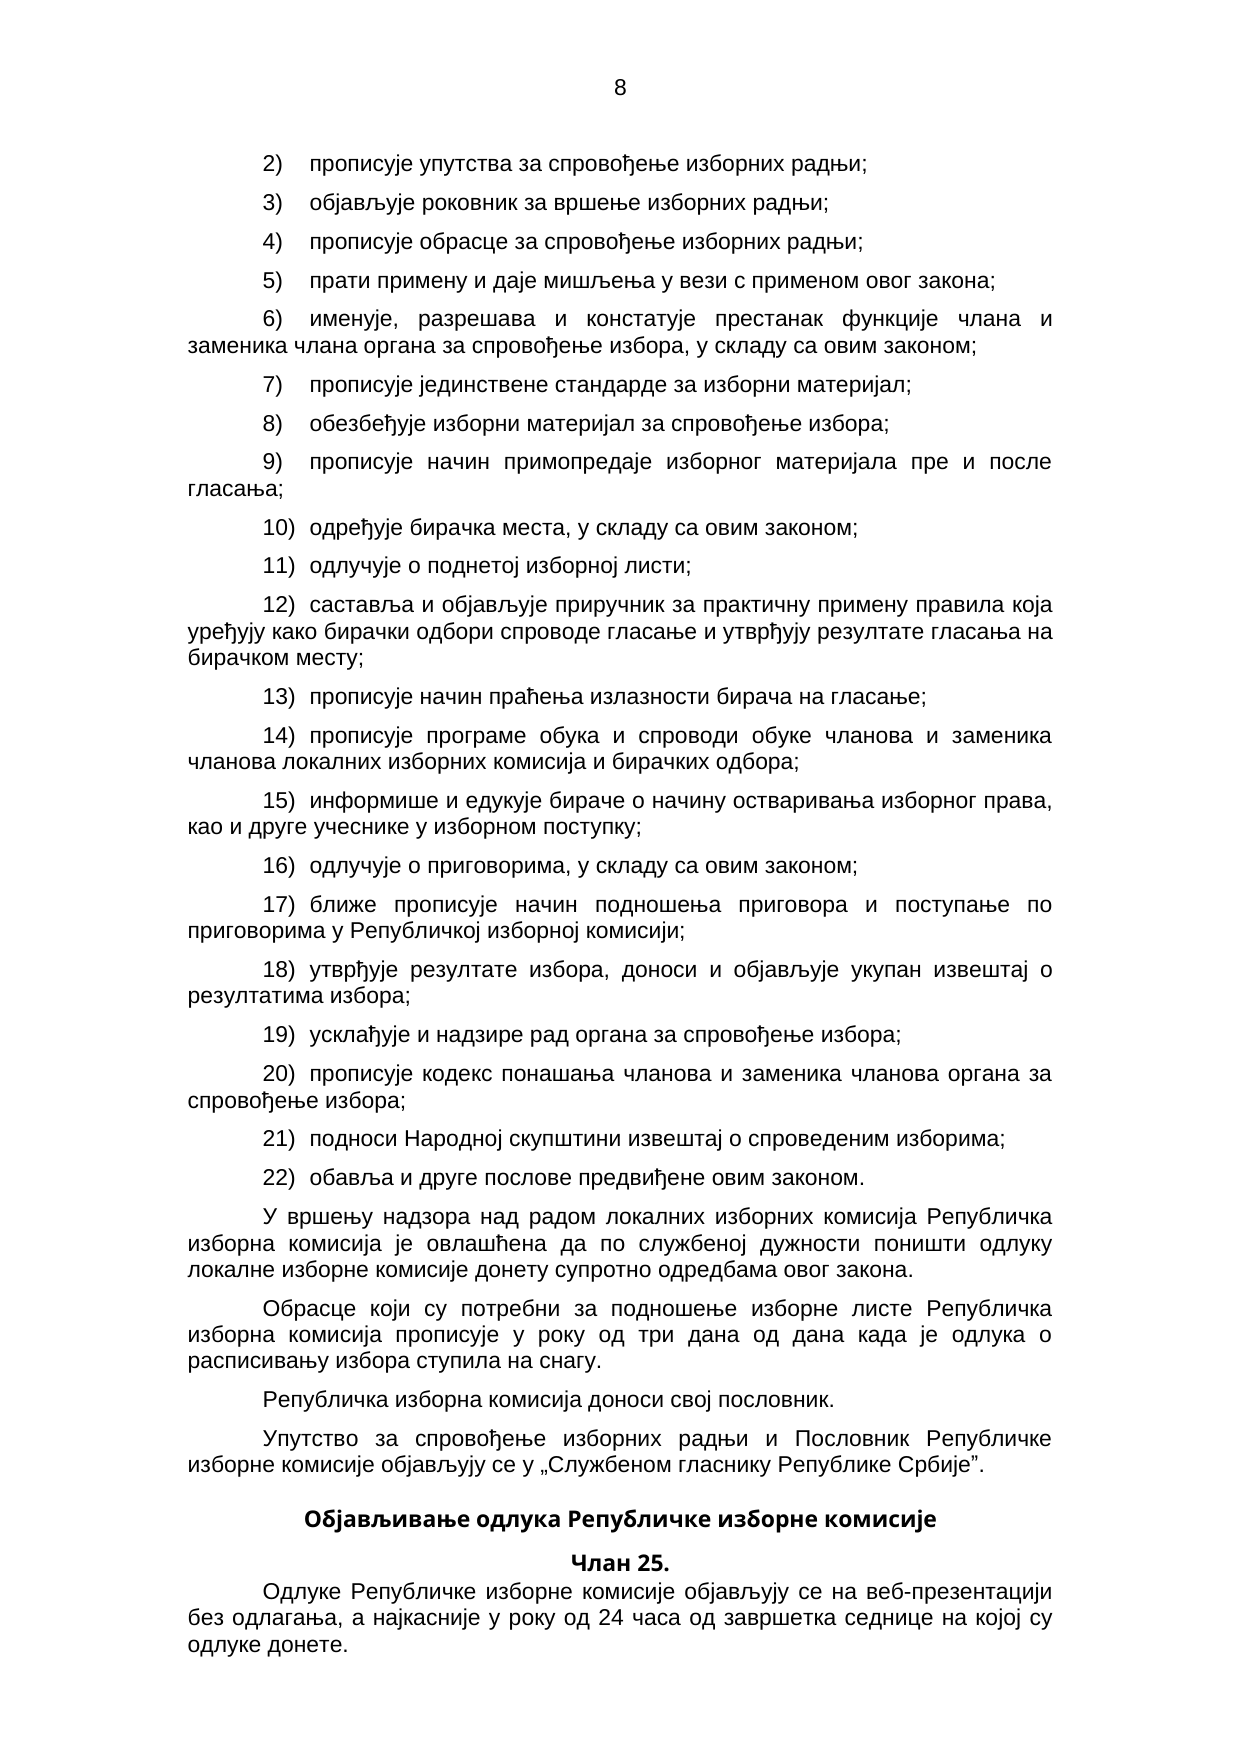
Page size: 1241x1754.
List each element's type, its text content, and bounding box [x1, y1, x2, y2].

text 16) одлучује о приговорима, у складу са овим законом; [187, 852, 1053, 878]
text 10) одређује бирачка места, у складу са овим законом; [187, 513, 1053, 540]
text Упутство за спровођење изборних радњи и Пословник Републичке изборне комисије објављују се у „Службеном гласнику Републике Србијеˮ. [187, 1425, 1053, 1478]
text 4) прописује обрасце за спровођење изборних радњи; [187, 228, 1053, 254]
text 2) прописује упутства за спровођење изборних радњи; [187, 150, 1053, 176]
text Републичка изборна комисија доноси свој пословник. [187, 1386, 1053, 1413]
text Oбјављивање одлука Републичке изборне комисије [262, 1503, 978, 1534]
text 9) прописује начин примoпредаје изборног материјала пре и после гласања; [187, 448, 1053, 501]
text 15) информише и едукује бираче о начину остваривања изборног права, као и друге учеснике у изборном поступку; [187, 787, 1053, 839]
text 13) прописује начин праћења излазности бирача на гласање; [187, 683, 1053, 709]
text 7) прописује јединствене стандарде за изборни материјал; [187, 371, 1053, 397]
text 8) обезбеђује изборни материјал за спровођење избора; [187, 409, 1053, 436]
text 18) утврђује резултате избора, доноси и објављује укупан извештај о резултатима избора; [187, 956, 1053, 1009]
text 19) усклађује и надзире рад органа за спровођење избора; [187, 1021, 1053, 1048]
text 14) прописује програме обука и спроводи обуке чланова и заменика чланова локалних изборних комисија и бирачких одбора; [187, 722, 1053, 774]
text Члан 25. [262, 1547, 978, 1578]
text 12) саставља и објављује приручник за практичну примену правила која уређују како бирачки одбори спроводе гласање и утврђују резултате гласања на бирачком месту; [187, 591, 1053, 670]
text 22) обавља и друге послове предвиђене овим законом. [187, 1164, 1053, 1191]
text 3) објављује роковник за вршење изборних радњи; [187, 189, 1053, 215]
text 6) именује, разрешава и констатује престанак функције члана и заменика члана органа за спровођење избора, у складу са овим законом; [187, 305, 1053, 358]
text Обрасце који су потребни за подношење изборне листе Републичка изборна комисија прописује у року од три дана од дана када је одлука о расписивању избора ступила на снагу. [187, 1295, 1053, 1374]
text У вршењу надзора над радом локалних изборних комисија Републичка изборна комисија је овлашћена да по службеној дужности поништи одлуку локалне изборне комисије донету супротно одредбама овог закона. [187, 1203, 1053, 1282]
text 11) одлучује о поднетој изборној листи; [187, 552, 1053, 579]
text Одлуке Републичке изборне комисије објављују се на веб-презентацији без одлагања, а најкасније у року од 24 часа од завршетка седнице на којој су одлуке донете. [187, 1578, 1053, 1657]
text 20) прописује кодекс понашања чланова и заменика чланова органа за спровођење избора; [187, 1060, 1053, 1113]
text 21) подноси Народној скупштини извештај о спроведеним изборима; [187, 1125, 1053, 1152]
text 5) прати примену и даје мишљења у вези с применом овог закона; [187, 267, 1053, 293]
text 17) ближе прописује начин подношења приговора и поступање по приговорима у Републичкој изборној комисији; [187, 891, 1053, 944]
